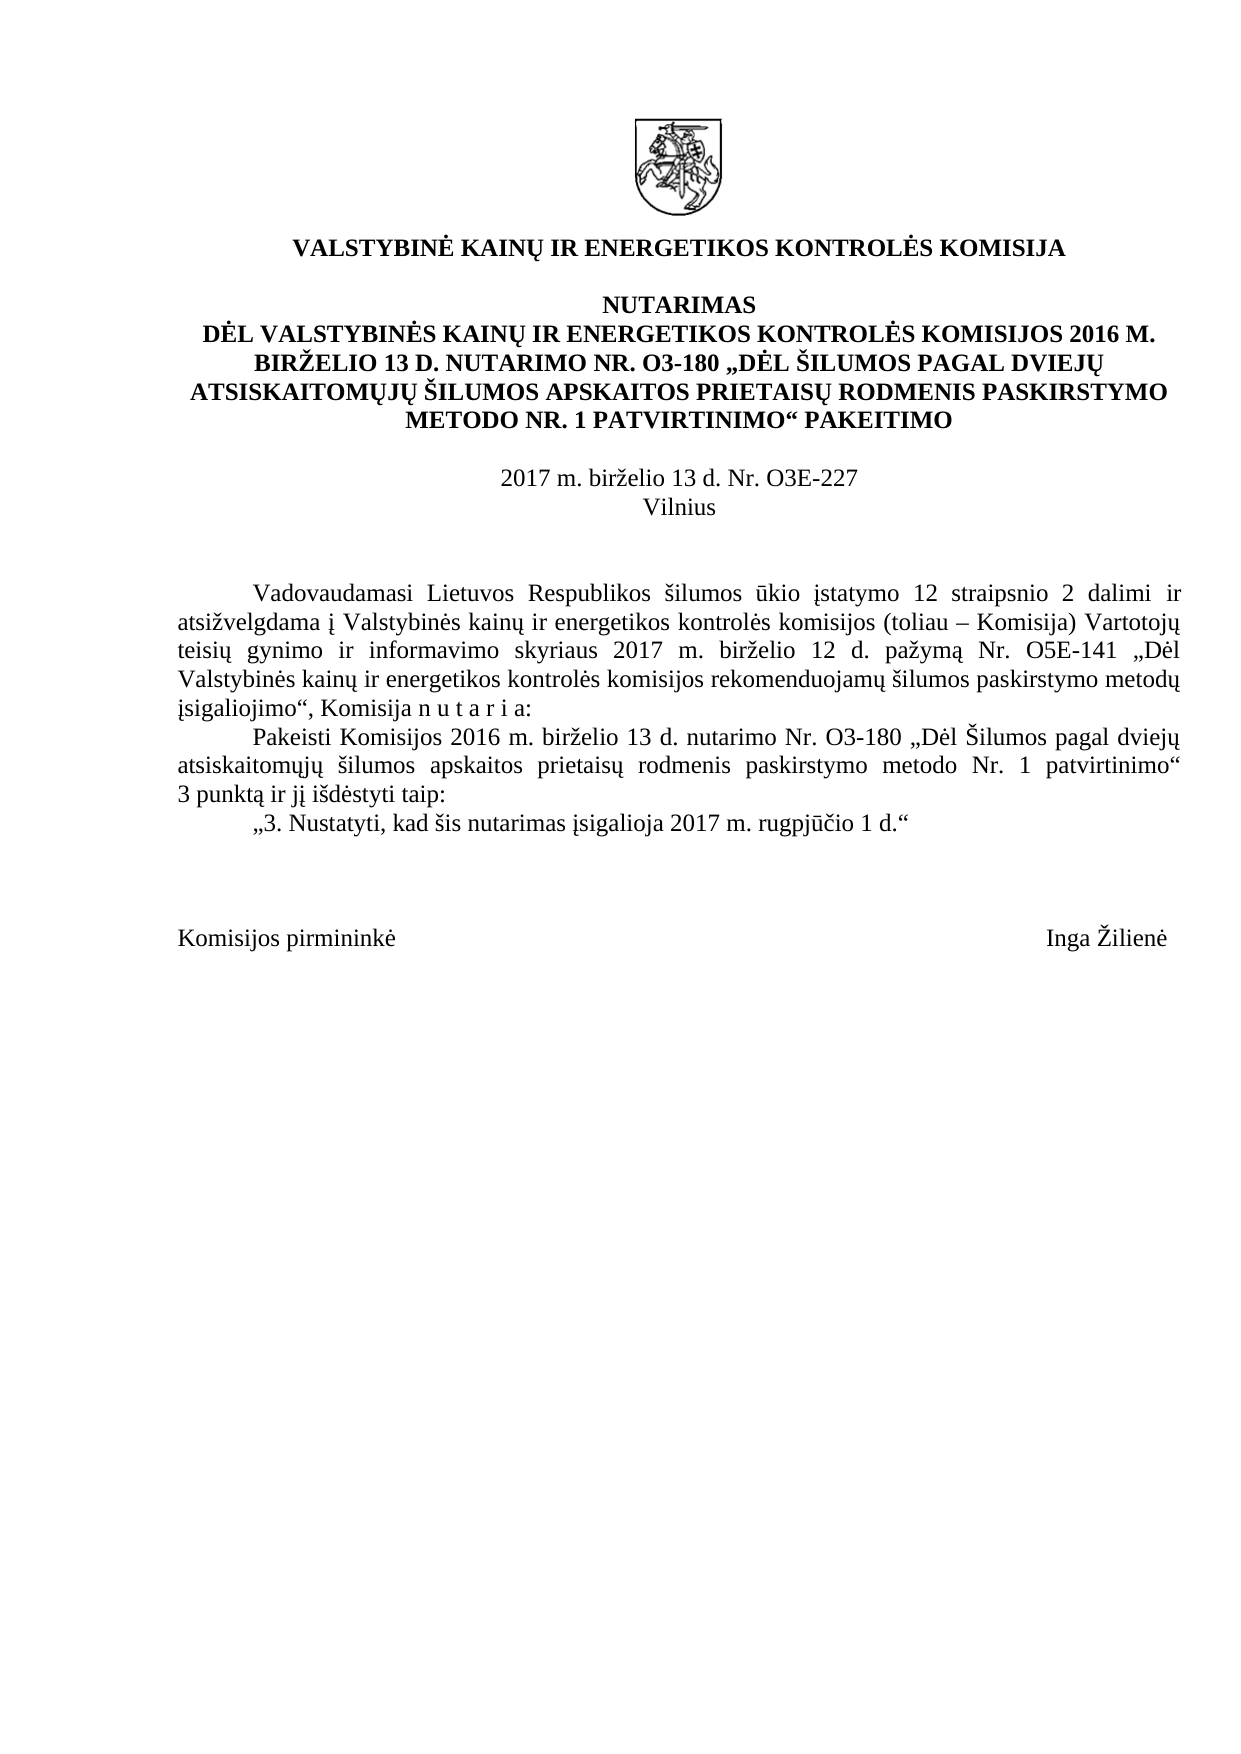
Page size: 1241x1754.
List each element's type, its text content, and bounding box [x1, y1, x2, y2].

text vALSTYBINĖ KAINŲ IR ENERGETIKOS KONTROLĖS KOMISIJA [177, 233, 1181, 262]
text „3. Nustatyti, kad šis nutarimas įsigalioja 2017 m. rugpjūčio 1 d.“ [177, 808, 1181, 837]
text Komisijos pirmininkė Inga Žilienė [177, 923, 1181, 952]
text Vadovaudamasi Lietuvos Respublikos šilumos ūkio įstatymo 12 straipsnio 2 dalimi ir atsižvelgdama į Valstybinės kainų ir energetikos kontrolės komisijos (toliau – Komisija) Vartotojų teisių gynimo ir informavimo skyriaus 2017 m. birželio 12 d. pažymą Nr. O5E-141 „Dėl Valstybinės kainų ir energetikos kontrolės komisijos rekomenduojamų šilumos paskirstymo metodų įsigaliojimo“, Komisija n u t a r i a: [177, 578, 1181, 722]
text Vilnius [177, 492, 1181, 520]
text NUTARIMAS [177, 290, 1181, 319]
text Pakeisti Komisijos 2016 m. birželio 13 d. nutarimo Nr. O3-180 „Dėl Šilumos pagal dviejų atsiskaitomųjų šilumos apskaitos prietaisų rodmenis paskirstymo metodo Nr. 1 patvirtinimo“ 3 punktą ir jį išdėstyti taip: [177, 722, 1181, 808]
text DĖL Valstybinės kainų ir energetikos kontrolės komisijos 2016 m. birželio 13 d. nutarimo Nr. O3-180 „Dėl ŠILUMOS PAGAL DVIEJŲ ATSISKAITOMŲJŲ ŠILUMOS APSKAITOS PRIETAISŲ RODMENIS PASKIRSTYMO METODo NR. 1 patvirtinimo“ pakeitimo [177, 319, 1181, 434]
text 2017 m. birželio 13 d. Nr. O3E-227 [177, 463, 1181, 492]
